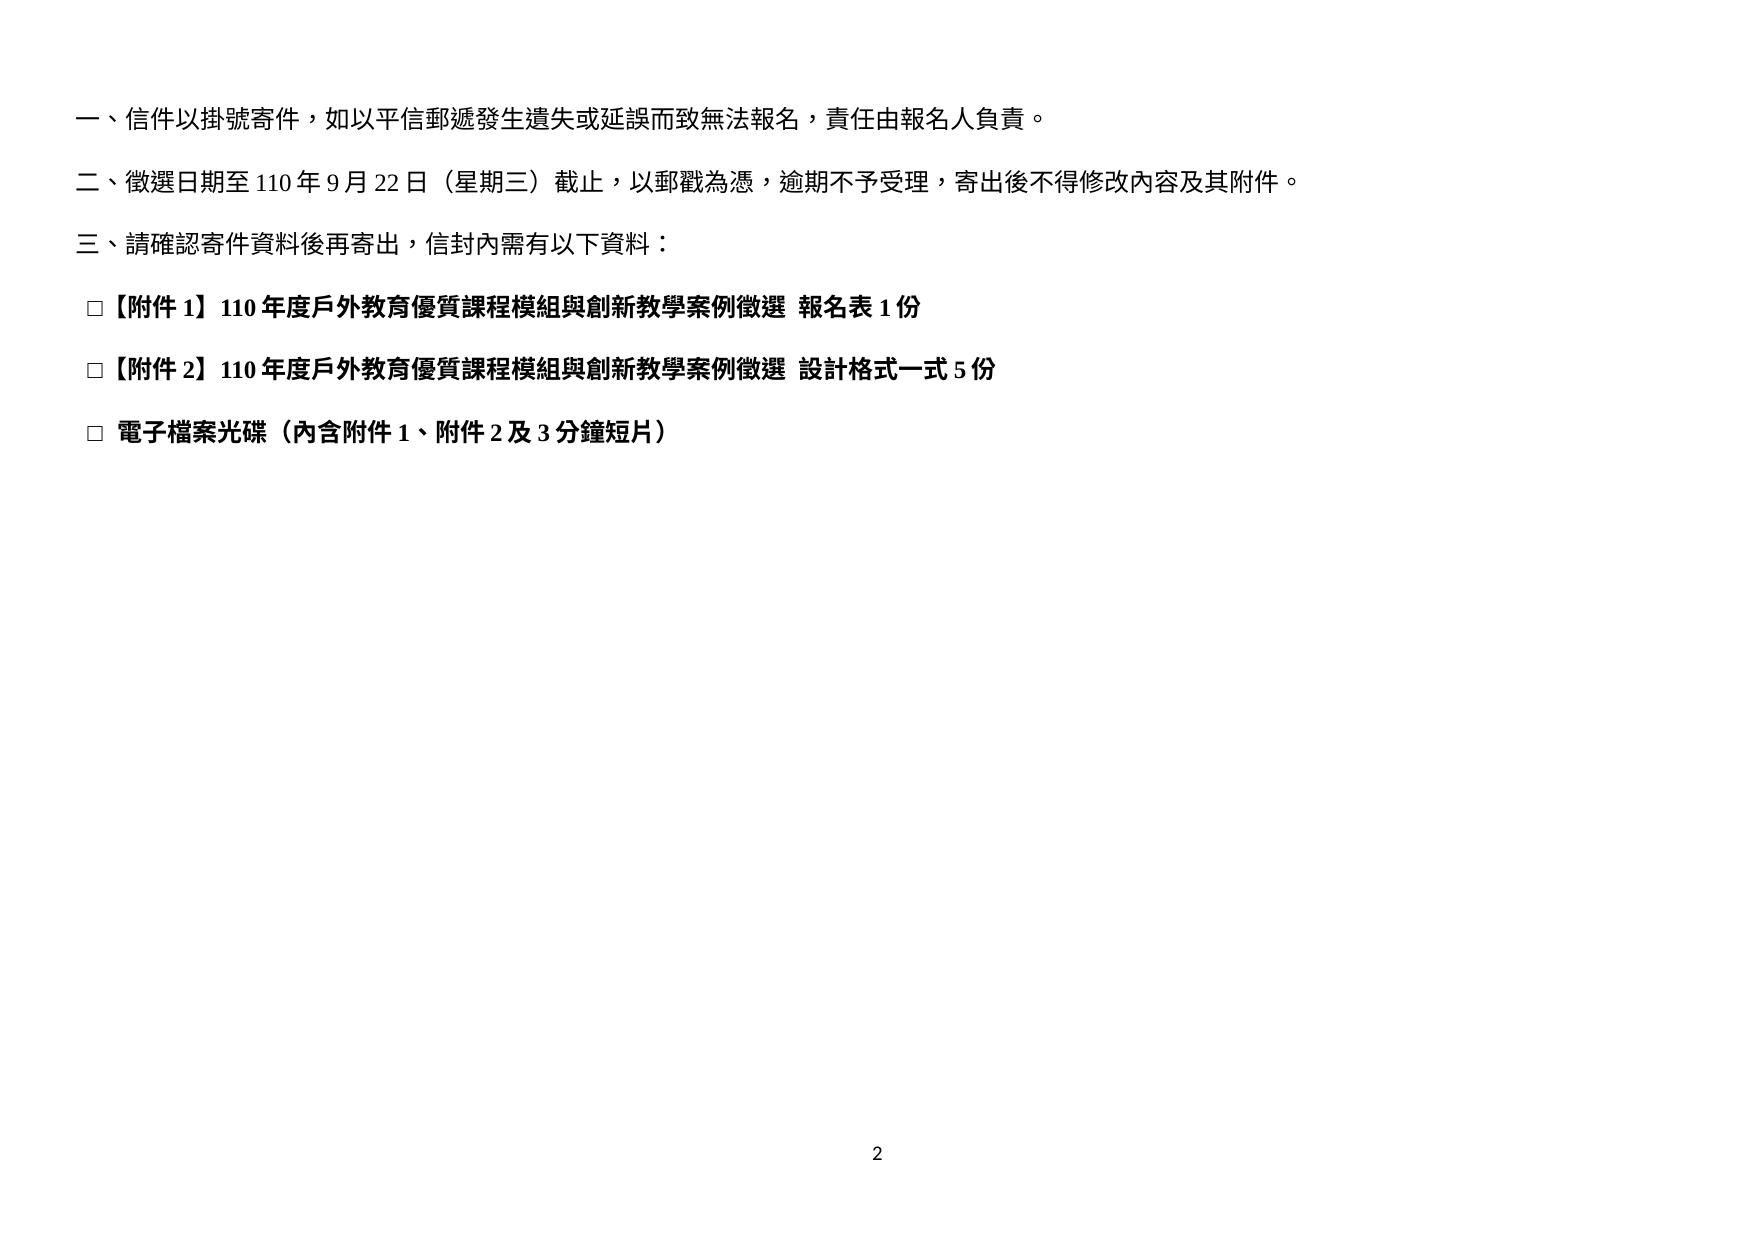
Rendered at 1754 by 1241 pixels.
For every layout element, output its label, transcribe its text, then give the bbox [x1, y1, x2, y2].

text 二、徵選日期至110年9月22日（星期三）截止，以郵戳為憑，逾期不予受理，寄出後不得修改內容及其附件。 [75, 139, 1679, 201]
text 一、信件以掛號寄件，如以平信郵遞發生遺失或延誤而致無法報名，責任由報名人負責。 [75, 76, 1679, 139]
text □【附件1】110年度戶外教育優質課程模組與創新教學案例徵選 報名表1份 [75, 264, 1679, 326]
text □ 電子檔案光碟（內含附件1、附件2及3分鐘短片） [75, 389, 1679, 451]
text 三、請確認寄件資料後再寄出，信封內需有以下資料： [75, 201, 1679, 264]
text □【附件2】110年度戶外教育優質課程模組與創新教學案例徵選 設計格式一式5份 [75, 326, 1679, 389]
